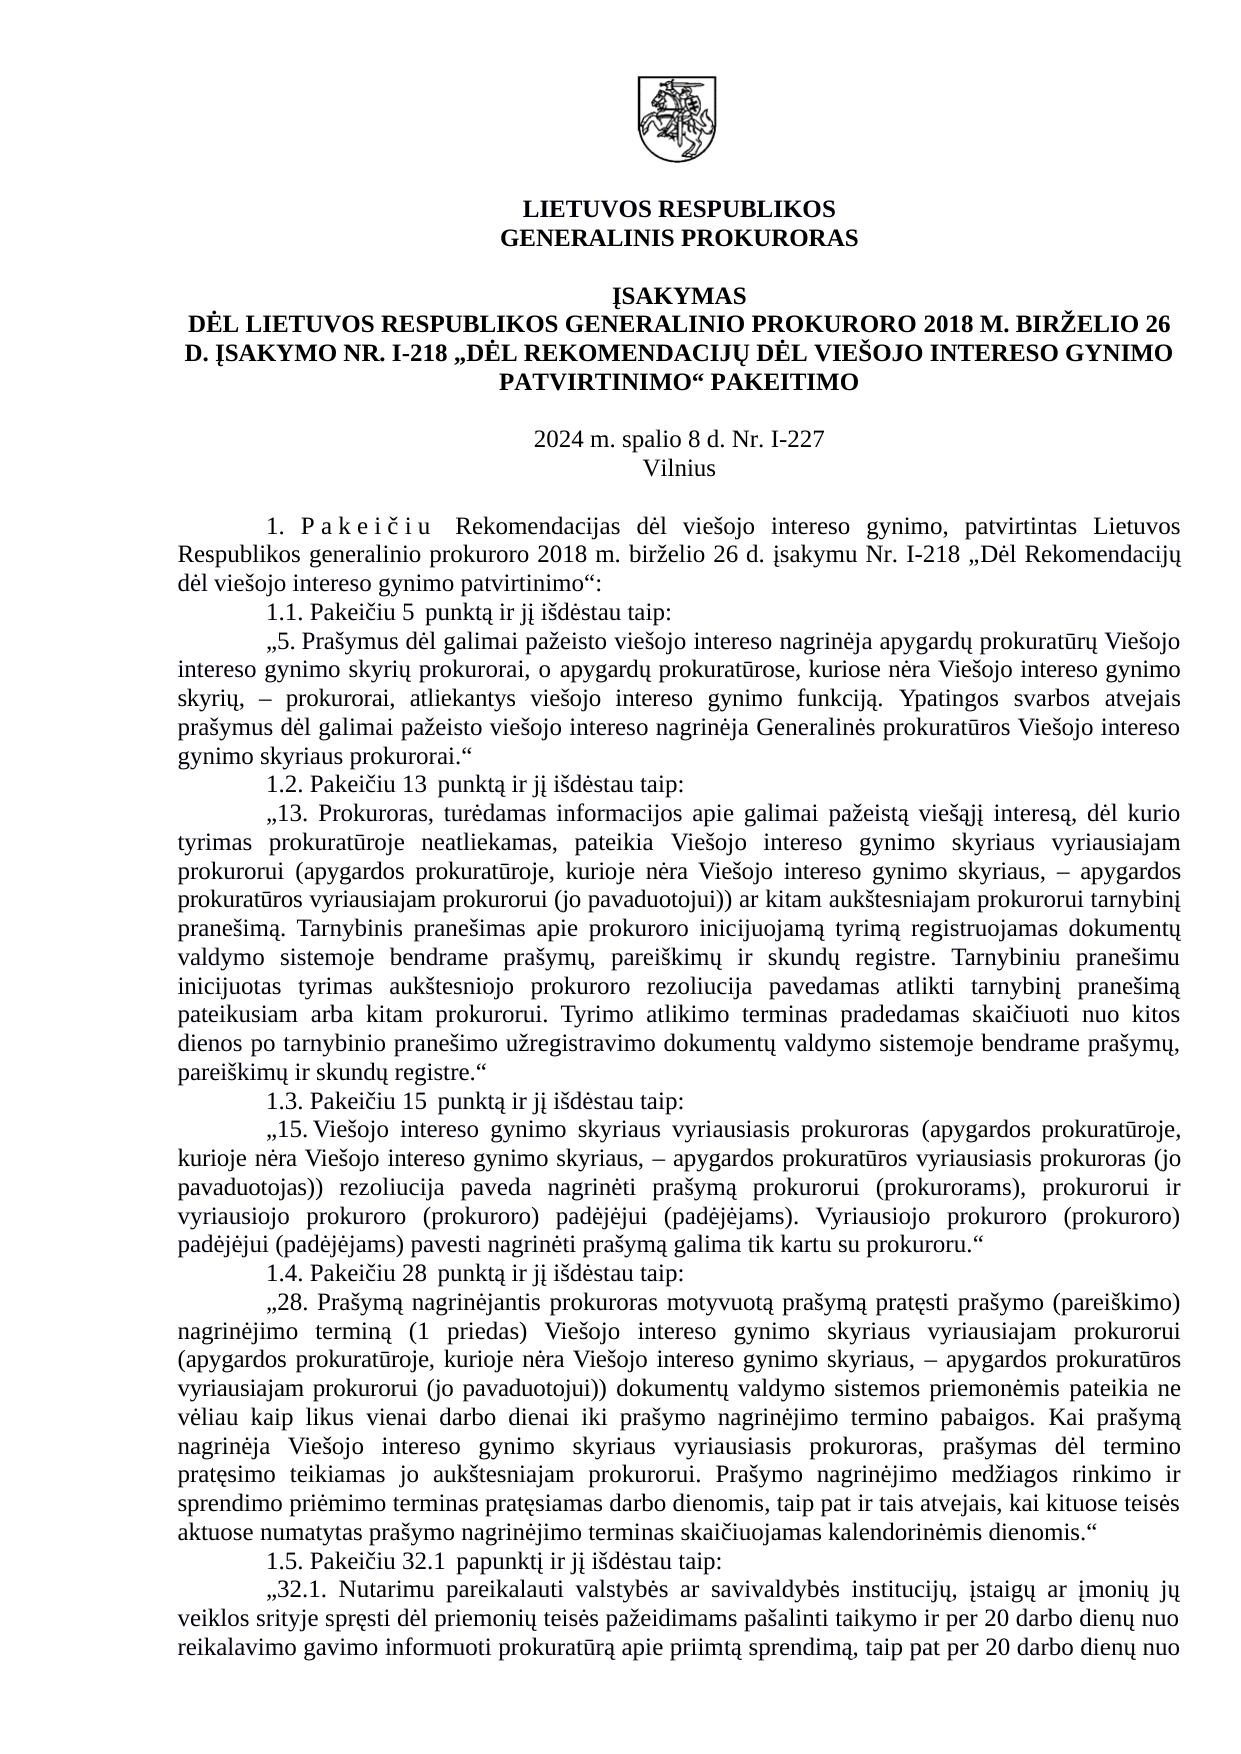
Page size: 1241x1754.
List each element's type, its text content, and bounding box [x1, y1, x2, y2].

text 1.2. Pakeičiu 13 punktą ir jį išdėstau taip: [177, 769, 1181, 798]
text „5. Prašymus dėl galimai pažeisto viešojo intereso nagrinėja apygardų prokuratūrų Viešojo intereso gynimo skyrių prokurorai, o apygardų prokuratūrose, kuriose nėra Viešojo intereso gynimo skyrių, – prokurorai, atliekantys viešojo intereso gynimo funkciją. Ypatingos svarbos atvejais prašymus dėl galimai pažeisto viešojo intereso nagrinėja Generalinės prokuratūros Viešojo intereso gynimo skyriaus prokurorai.“ [177, 626, 1181, 769]
text 1.3. Pakeičiu 15 punktą ir jį išdėstau taip: [177, 1086, 1181, 1114]
text GENERALINIS PROKURORAS [177, 223, 1181, 252]
text 2024 m. spalio 8 d. Nr. I-227 [177, 424, 1181, 453]
text 1. Pakeičiu Rekomendacijas dėl viešojo intereso gynimo, patvirtintas Lietuvos Respublikos generalinio prokuroro 2018 m. birželio 26 d. įsakymu Nr. I-218 „Dėl Rekomendacijų dėl viešojo intereso gynimo patvirtinimo“: [177, 511, 1181, 597]
text įsakymas [177, 281, 1181, 309]
text „32.1. Nutarimu pareikalauti valstybės ar savivaldybės institucijų, įstaigų ar įmonių jų veiklos srityje spręsti dėl priemonių teisės pažeidimams pašalinti taikymo ir per 20 darbo dienų nuo reikalavimo gavimo informuoti prokuratūrą apie priimtą sprendimą, taip pat per 20 darbo dienų nuo [177, 1574, 1181, 1661]
text Vilnius [177, 453, 1181, 482]
text 1.5. Pakeičiu 32.1 papunktį ir jį išdėstau taip: [177, 1546, 1181, 1574]
text „28. Prašymą nagrinėjantis prokuroras motyvuotą prašymą pratęsti prašymo (pareiškimo) nagrinėjimo terminą (1 priedas) Viešojo intereso gynimo skyriaus vyriausiajam prokurorui (apygardos prokuratūroje, kurioje nėra Viešojo intereso gynimo skyriaus, – apygardos prokuratūros vyriausiajam prokurorui (jo pavaduotojui)) dokumentų valdymo sistemos priemonėmis pateikia ne vėliau kaip likus vienai darbo dienai iki prašymo nagrinėjimo termino pabaigos. Kai prašymą nagrinėja Viešojo intereso gynimo skyriaus vyriausiasis prokuroras, prašymas dėl termino pratęsimo teikiamas jo aukštesniajam prokurorui. Prašymo nagrinėjimo medžiagos rinkimo ir sprendimo priėmimo terminas pratęsiamas darbo dienomis, taip pat ir tais atvejais, kai kituose teisės aktuose numatytas prašymo nagrinėjimo terminas skaičiuojamas kalendorinėmis dienomis.“ [177, 1287, 1181, 1546]
text LIETUVOS RESPUBLIKOS [177, 194, 1181, 223]
text 1.1. Pakeičiu 5 punktą ir jį išdėstau taip: [177, 597, 1181, 626]
text DĖL Lietuvos Respublikos generalinio prokuroro 2018 M. BIRŽELIO 26 D. ĮSAKYMO NR. I-218 „DĖL REKOMENDACIJŲ DĖL VIEŠOJO INTERESO GYNIMO PATVIRTINIMO“ PAKEITIMO [177, 309, 1181, 396]
text 1.4. Pakeičiu 28 punktą ir jį išdėstau taip: [177, 1258, 1181, 1287]
text „13. Prokuroras, turėdamas informacijos apie galimai pažeistą viešąjį interesą, dėl kurio tyrimas prokuratūroje neatliekamas, pateikia Viešojo intereso gynimo skyriaus vyriausiajam prokurorui (apygardos prokuratūroje, kurioje nėra Viešojo intereso gynimo skyriaus, – apygardos prokuratūros vyriausiajam prokurorui (jo pavaduotojui)) ar kitam aukštesniajam prokurorui tarnybinį pranešimą. Tarnybinis pranešimas apie prokuroro inicijuojamą tyrimą registruojamas dokumentų valdymo sistemoje bendrame prašymų, pareiškimų ir skundų registre. Tarnybiniu pranešimu inicijuotas tyrimas aukštesniojo prokuroro rezoliucija pavedamas atlikti tarnybinį pranešimą pateikusiam arba kitam prokurorui. Tyrimo atlikimo terminas pradedamas skaičiuoti nuo kitos dienos po tarnybinio pranešimo užregistravimo dokumentų valdymo sistemoje bendrame prašymų, pareiškimų ir skundų registre.“ [177, 798, 1181, 1086]
text „15. Viešojo intereso gynimo skyriaus vyriausiasis prokuroras (apygardos prokuratūroje, kurioje nėra Viešojo intereso gynimo skyriaus, – apygardos prokuratūros vyriausiasis prokuroras (jo pavaduotojas)) rezoliucija paveda nagrinėti prašymą prokurorui (prokurorams), prokurorui ir vyriausiojo prokuroro (prokuroro) padėjėjui (padėjėjams). Vyriausiojo prokuroro (prokuroro) padėjėjui (padėjėjams) pavesti nagrinėti prašymą galima tik kartu su prokuroru.“ [177, 1114, 1181, 1258]
